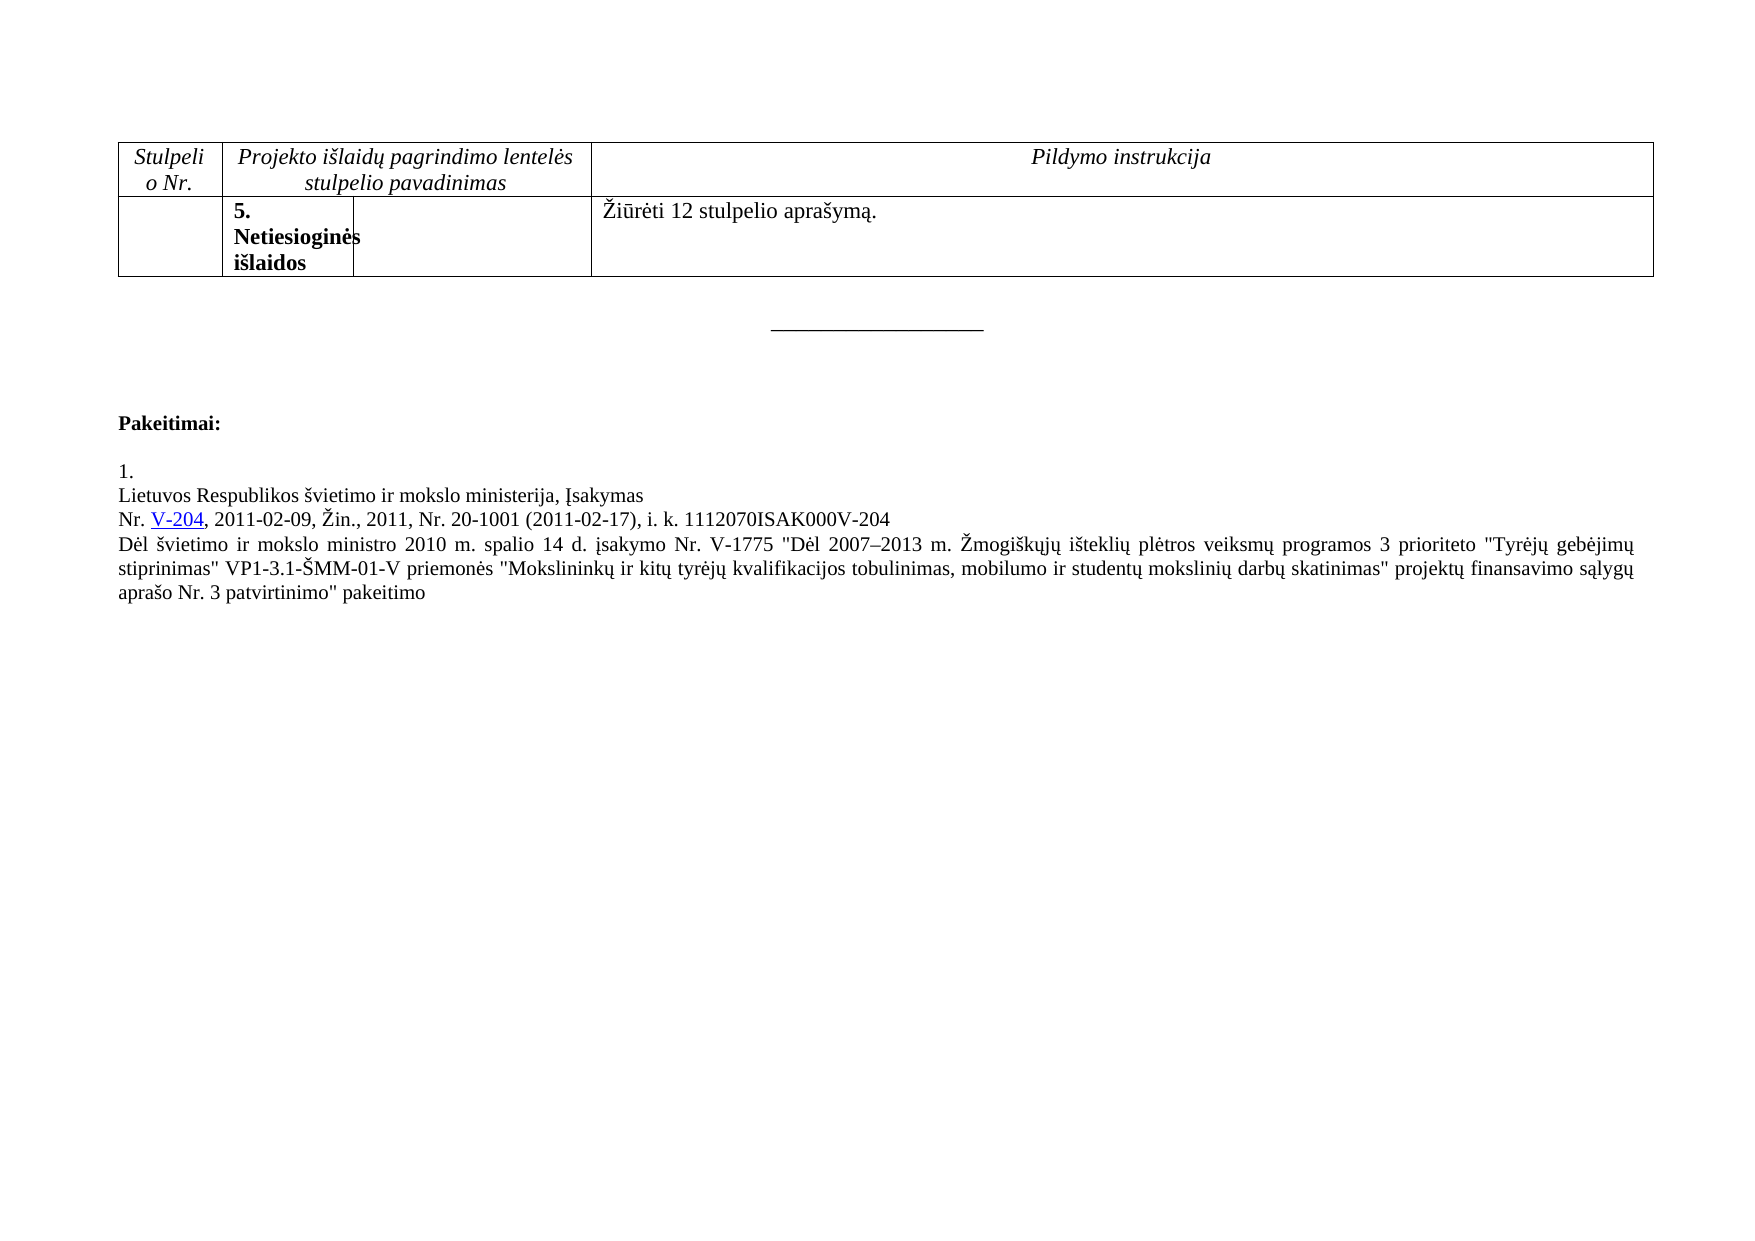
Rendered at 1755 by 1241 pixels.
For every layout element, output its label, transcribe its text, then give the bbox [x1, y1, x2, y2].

text _________________ [118, 306, 1636, 334]
table_header Stulpelio Nr. [119, 143, 222, 196]
table_cell [119, 197, 222, 276]
table_header Projekto išlaidų pagrindimo lentelės stulpelio pavadinimas [223, 143, 591, 196]
text Pakeitimai: [118, 411, 1636, 435]
text Dėl švietimo ir mokslo ministro 2010 m. spalio 14 d. įsakymo Nr. V-1775 "Dėl 2007–2013 m. Žmogiškųjų išteklių plėtros veiksmų programos 3 prioriteto "Tyrėjų gebėjimų stiprinimas" VP1-3.1-ŠMM-01-V priemonės "Mokslininkų ir kitų tyrėjų kvalifikacijos tobulinimas, mobilumo ir studentų mokslinių darbų skatinimas" projektų finansavimo sąlygų aprašo Nr. 3 patvirtinimo" pakeitimo [118, 531, 1636, 604]
table_cell [354, 197, 591, 276]
text 1. [118, 459, 1636, 483]
text Nr. V-204, 2011-02-09, Žin., 2011, Nr. 20-1001 (2011-02-17), i. k. 1112070ISAK000V-204 [118, 507, 1636, 531]
text Lietuvos Respublikos švietimo ir mokslo ministerija, Įsakymas [118, 483, 1636, 507]
table_header Pildymo instrukcija [592, 143, 1653, 196]
table_cell 5. Netiesioginės išlaidos [223, 197, 353, 276]
table_cell Žiūrėti 12 stulpelio aprašymą. [592, 197, 1653, 276]
